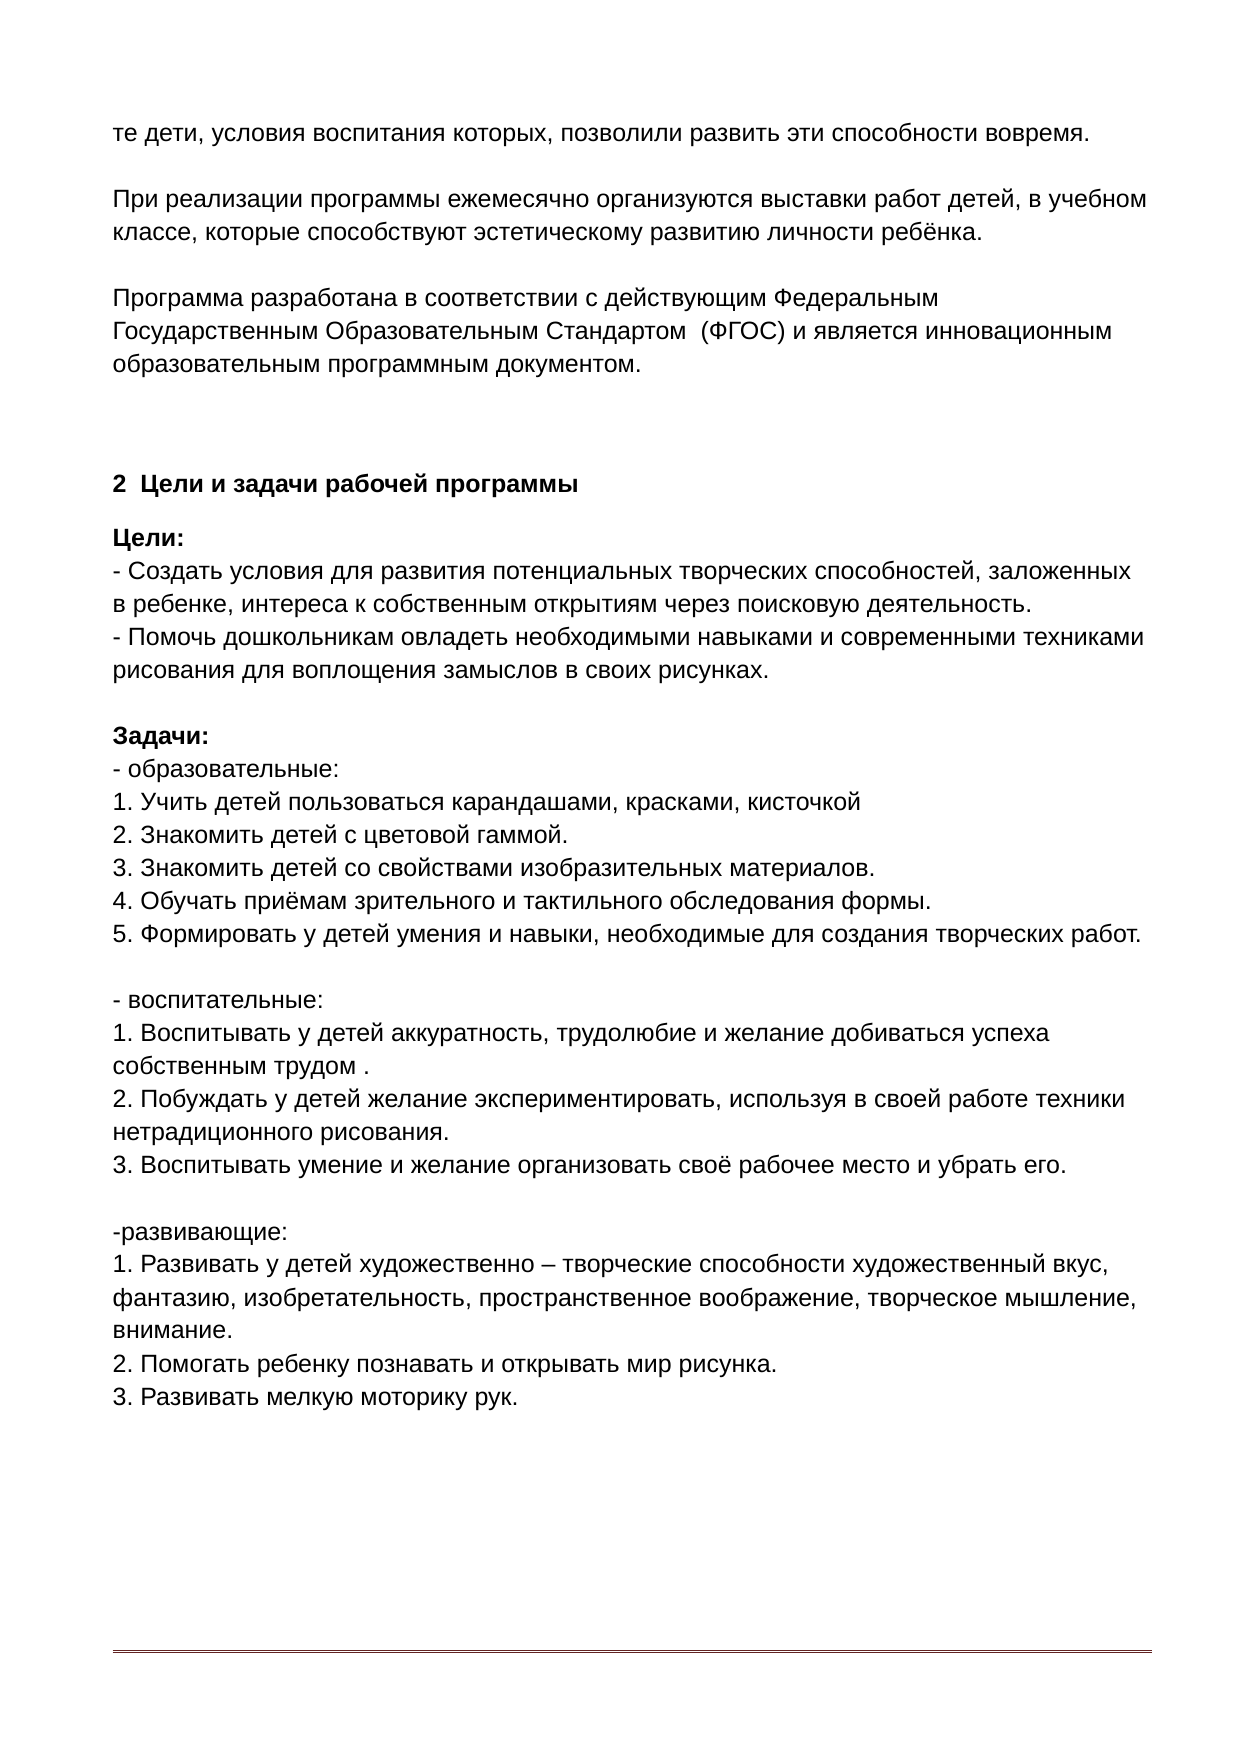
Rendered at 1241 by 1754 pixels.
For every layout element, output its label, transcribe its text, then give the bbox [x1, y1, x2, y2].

text Цели: - Создать условия для развития потенциальных творческих способностей, заложенных в ребенке, интереса к собственным открытиям через поисковую деятельность. - Помочь дошкольникам овладеть необходимыми навыками и современными техниками рисования для воплощения замыслов в своих рисунках. Задачи: - образовательные: 1. Учить детей пользоваться карандашами, красками, кисточкой 2. Знакомить детей с цветовой гаммой. 3. Знакомить детей со свойствами изобразительных материалов. 4. Обучать приёмам зрительного и тактильного обследования формы. 5. Формировать у детей умения и навыки, необходимые для создания творческих работ. - воспитательные: 1. Воспитывать у детей аккуратность, трудолюбие и желание добиваться успеха собственным трудом . 2. Побуждать у детей желание экспериментировать, используя в своей работе техники нетрадиционного рисования. 3. Воспитывать умение и желание организовать своё рабочее место и убрать его. -развивающие: 1. Развивать у детей художественно – творческие способности художественный вкус, фантазию, изобретательность, пространственное воображение, творческое мышление, внимание. 2. Помогать ребенку познавать и открывать мир рисунка. 3. Развивать мелкую моторику рук. [112, 523, 1152, 1476]
text те дети, условия воспитания которых, позволили развить эти способности вовремя. При реализации программы ежемесячно организуются выставки работ детей, в учебном классе, которые способствуют эстетическому развитию личности ребёнка. Программа разработана в соответствии с действующим Федеральным Государственным Образовательным Стандартом (ФГОС) и является инновационным образовательным программным документом. [112, 118, 1152, 444]
text 2 Цели и задачи рабочей программы [112, 469, 1152, 498]
